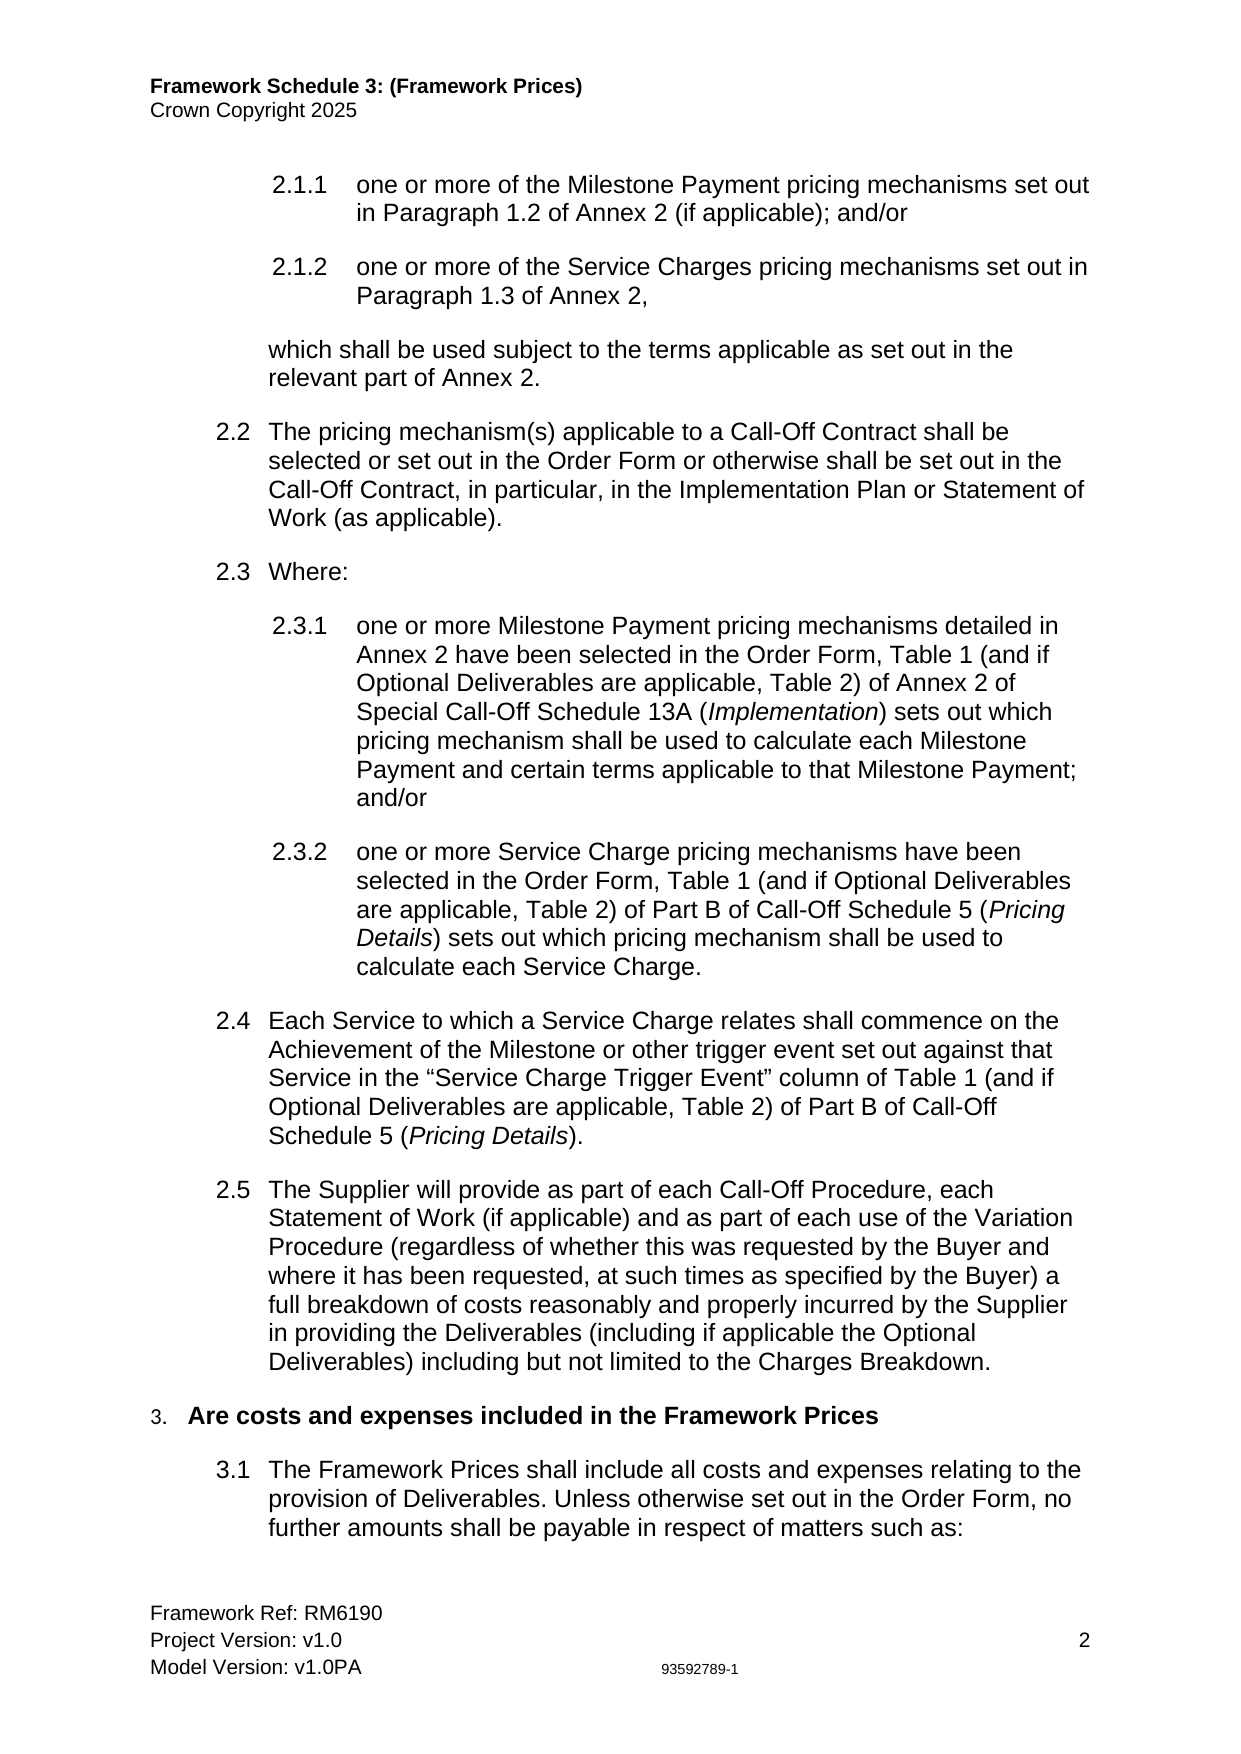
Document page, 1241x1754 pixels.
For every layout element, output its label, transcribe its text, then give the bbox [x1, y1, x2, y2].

list Each Service to which a Service Charge relates shall commence on the Achievement of the Milestone or other trigger event set out against that Service in the “Service Charge Trigger Event” column of Table 1 (and if Optional Deliverables are applicable, Table 2) of Part B of Call-Off Schedule 5 (Pricing Details). [216, 1006, 1090, 1150]
list The Supplier will provide as part of each Call-Off Procedure, each Statement of Work (if applicable) and as part of each use of the Variation Procedure (regardless of whether this was requested by the Buyer and where it has been requested, at such times as specified by the Buyer) a full breakdown of costs reasonably and properly incurred by the Supplier in providing the Deliverables (including if applicable the Optional Deliverables) including but not limited to the Charges Breakdown. [216, 1175, 1090, 1376]
list one or more Milestone Payment pricing mechanisms detailed in Annex 2 have been selected in the Order Form, Table 1 (and if Optional Deliverables are applicable, Table 2) of Annex 2 of Special Call-Off Schedule 13A (Implementation) sets out which pricing mechanism shall be used to calculate each Milestone Payment and certain terms applicable to that Milestone Payment; and/or [272, 611, 1090, 812]
list The Framework Prices shall include all costs and expenses relating to the provision of Deliverables. Unless otherwise set out in the Order Form, no further amounts shall be payable in respect of matters such as: [216, 1455, 1090, 1541]
list Where: [216, 557, 1090, 586]
text which shall be used subject to the terms applicable as set out in the relevant part of Annex 2. [268, 335, 1090, 392]
list one or more of the Service Charges pricing mechanisms set out in Paragraph ‎1.3 of Annex 2, [272, 252, 1090, 310]
list The pricing mechanism(s) applicable to a Call-Off Contract shall be selected or set out in the Order Form or otherwise shall be set out in the Call-Off Contract, in particular, in the Implementation Plan or Statement of Work (as applicable). [216, 417, 1090, 532]
list Are costs and expenses included in the Framework Prices [150, 1401, 1090, 1430]
list one or more of the Milestone Payment pricing mechanisms set out in Paragraph ‎1.2 of Annex 2 (if applicable); and/or [272, 170, 1090, 227]
list one or more Service Charge pricing mechanisms have been selected in the Order Form, Table 1 (and if Optional Deliverables are applicable, Table 2) of Part B of Call-Off Schedule 5 (Pricing Details) sets out which pricing mechanism shall be used to calculate each Service Charge. [272, 837, 1090, 981]
